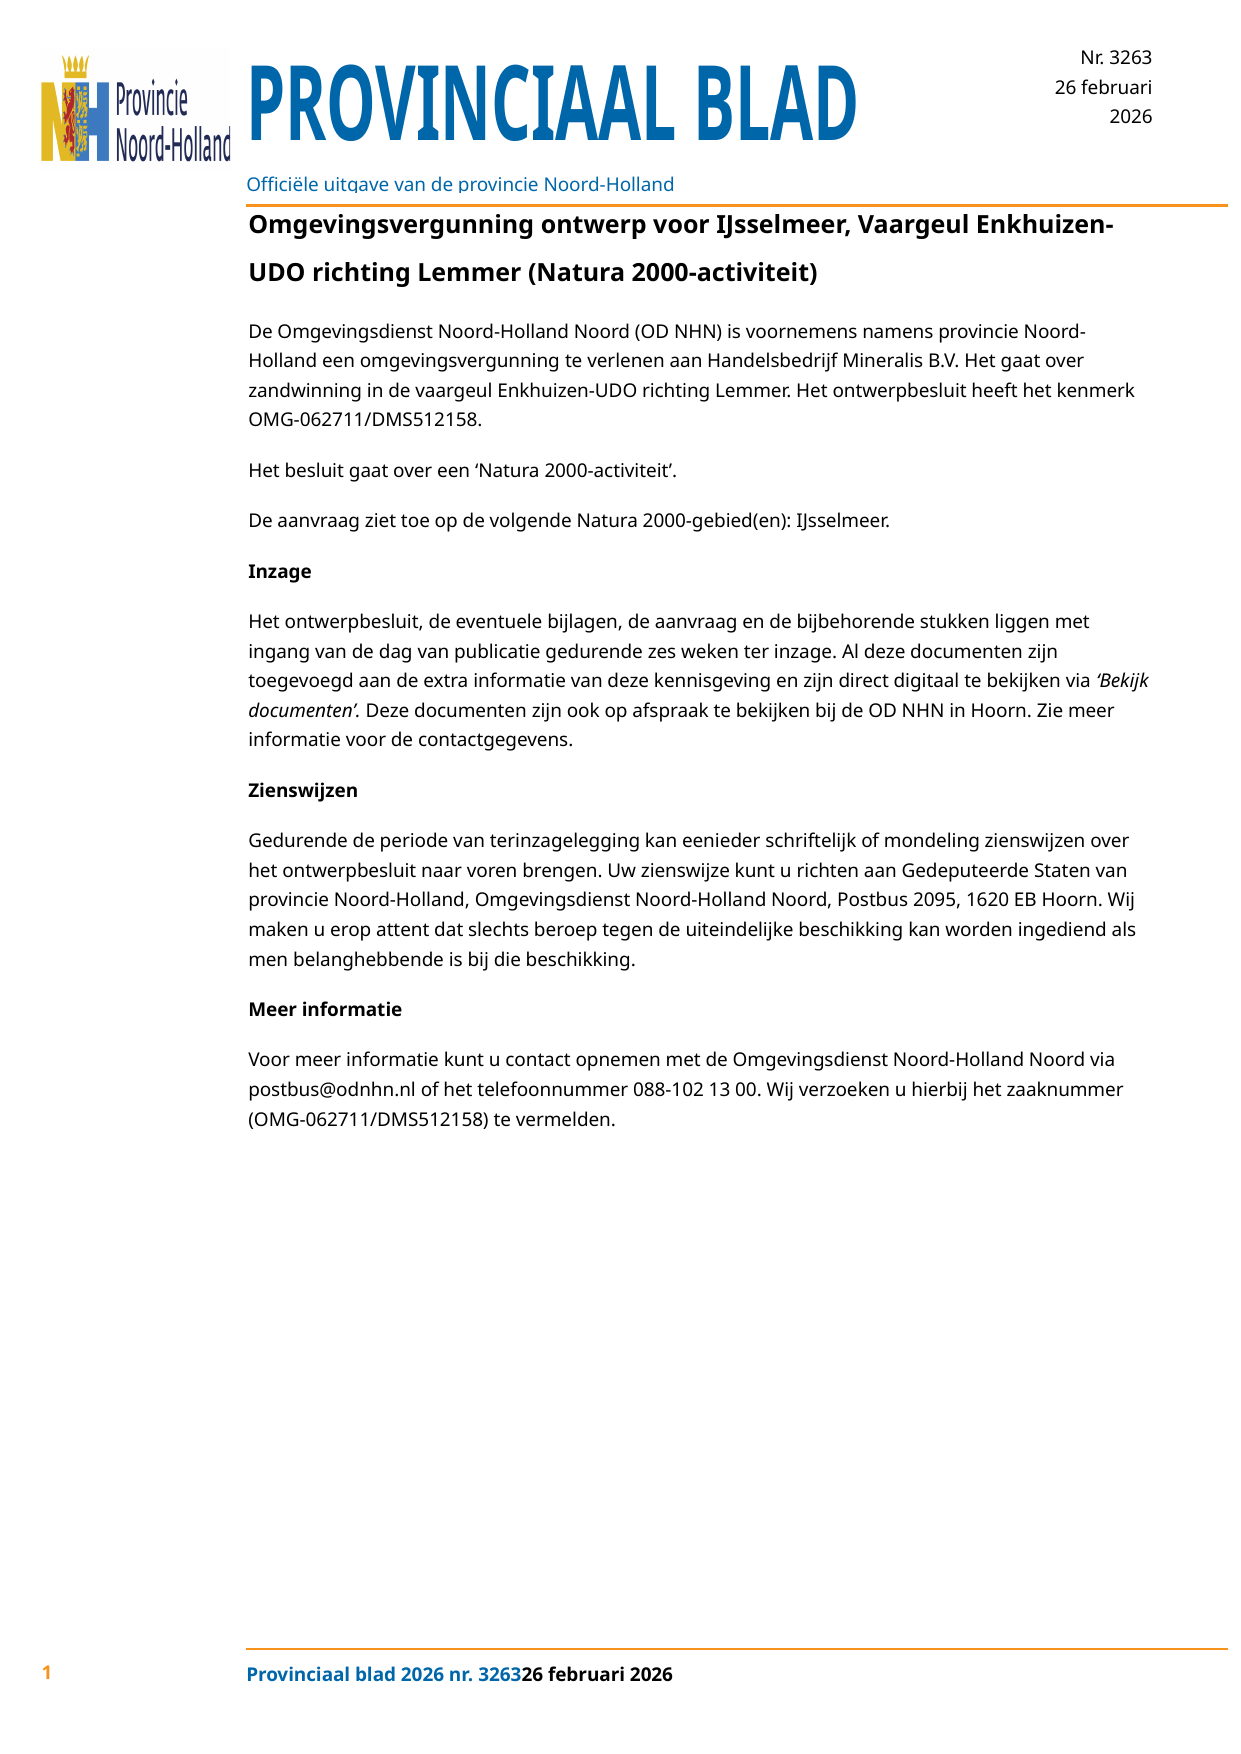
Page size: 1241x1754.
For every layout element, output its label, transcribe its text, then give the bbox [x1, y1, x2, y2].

text Omgevingsvergunning ontwerp voor IJsselmeer, Vaargeul Enkhuizen-UDO richting Lemmer (Natura 2000-activiteit) [248, 207, 1152, 288]
text Het ontwerpbesluit, de eventuele bijlagen, de aanvraag en de bijbehorende stukken liggen met ingang van de dag van publicatie gedurende zes weken ter inzage. Al deze documenten zijn toegevoegd aan de extra informatie van deze kennisgeving en zijn direct digitaal te bekijken via ‘Bekijk documenten’. Deze documenten zijn ook op afspraak te bekijken bij de OD NHN in Hoorn. Zie meer informatie voor de contactgegevens. [248, 608, 1152, 752]
text Voor meer informatie kunt u contact opnemen met de Omgevingsdienst Noord-Holland Noord via postbus@odnhn.nl of het telefoonnummer 088-102 13 00. Wij verzoeken u hierbij het zaaknummer (OMG-062711/DMS512158) te vermelden. [248, 1047, 1152, 1132]
text De aanvraag ziet toe op de volgende Natura 2000-gebied(en): IJsselmeer. [248, 507, 1152, 533]
text Zienswijzen [248, 777, 1152, 803]
text Het besluit gaat over een ‘Natura 2000-activiteit’. [248, 457, 1152, 483]
text Gedurende de periode van terinzagelegging kan eenieder schriftelijk of mondeling zienswijzen over het ontwerpbesluit naar voren brengen. Uw zienswijze kunt u richten aan Gedeputeerde Staten van provincie Noord-Holland, Omgevingsdienst Noord-Holland Noord, Postbus 2095, 1620 EB Hoorn. Wij maken u erop attent dat slechts beroep tegen de uiteindelijke beschikking kan worden ingediend als men belanghebbende is bij die beschikking. [248, 827, 1152, 972]
picture [41, 47, 231, 172]
text Inzage [248, 558, 1152, 584]
text Meer informatie [248, 996, 1152, 1022]
text De Omgevingsdienst Noord-Holland Noord (OD NHN) is voornemens namens provincie Noord-Holland een omgevingsvergunning te verlenen aan Handelsbedrijf Mineralis B.V. Het gaat over zandwinning in de vaargeul Enkhuizen-UDO richting Lemmer. Het ontwerpbesluit heeft het kenmerk OMG-062711/DMS512158. [248, 318, 1152, 432]
